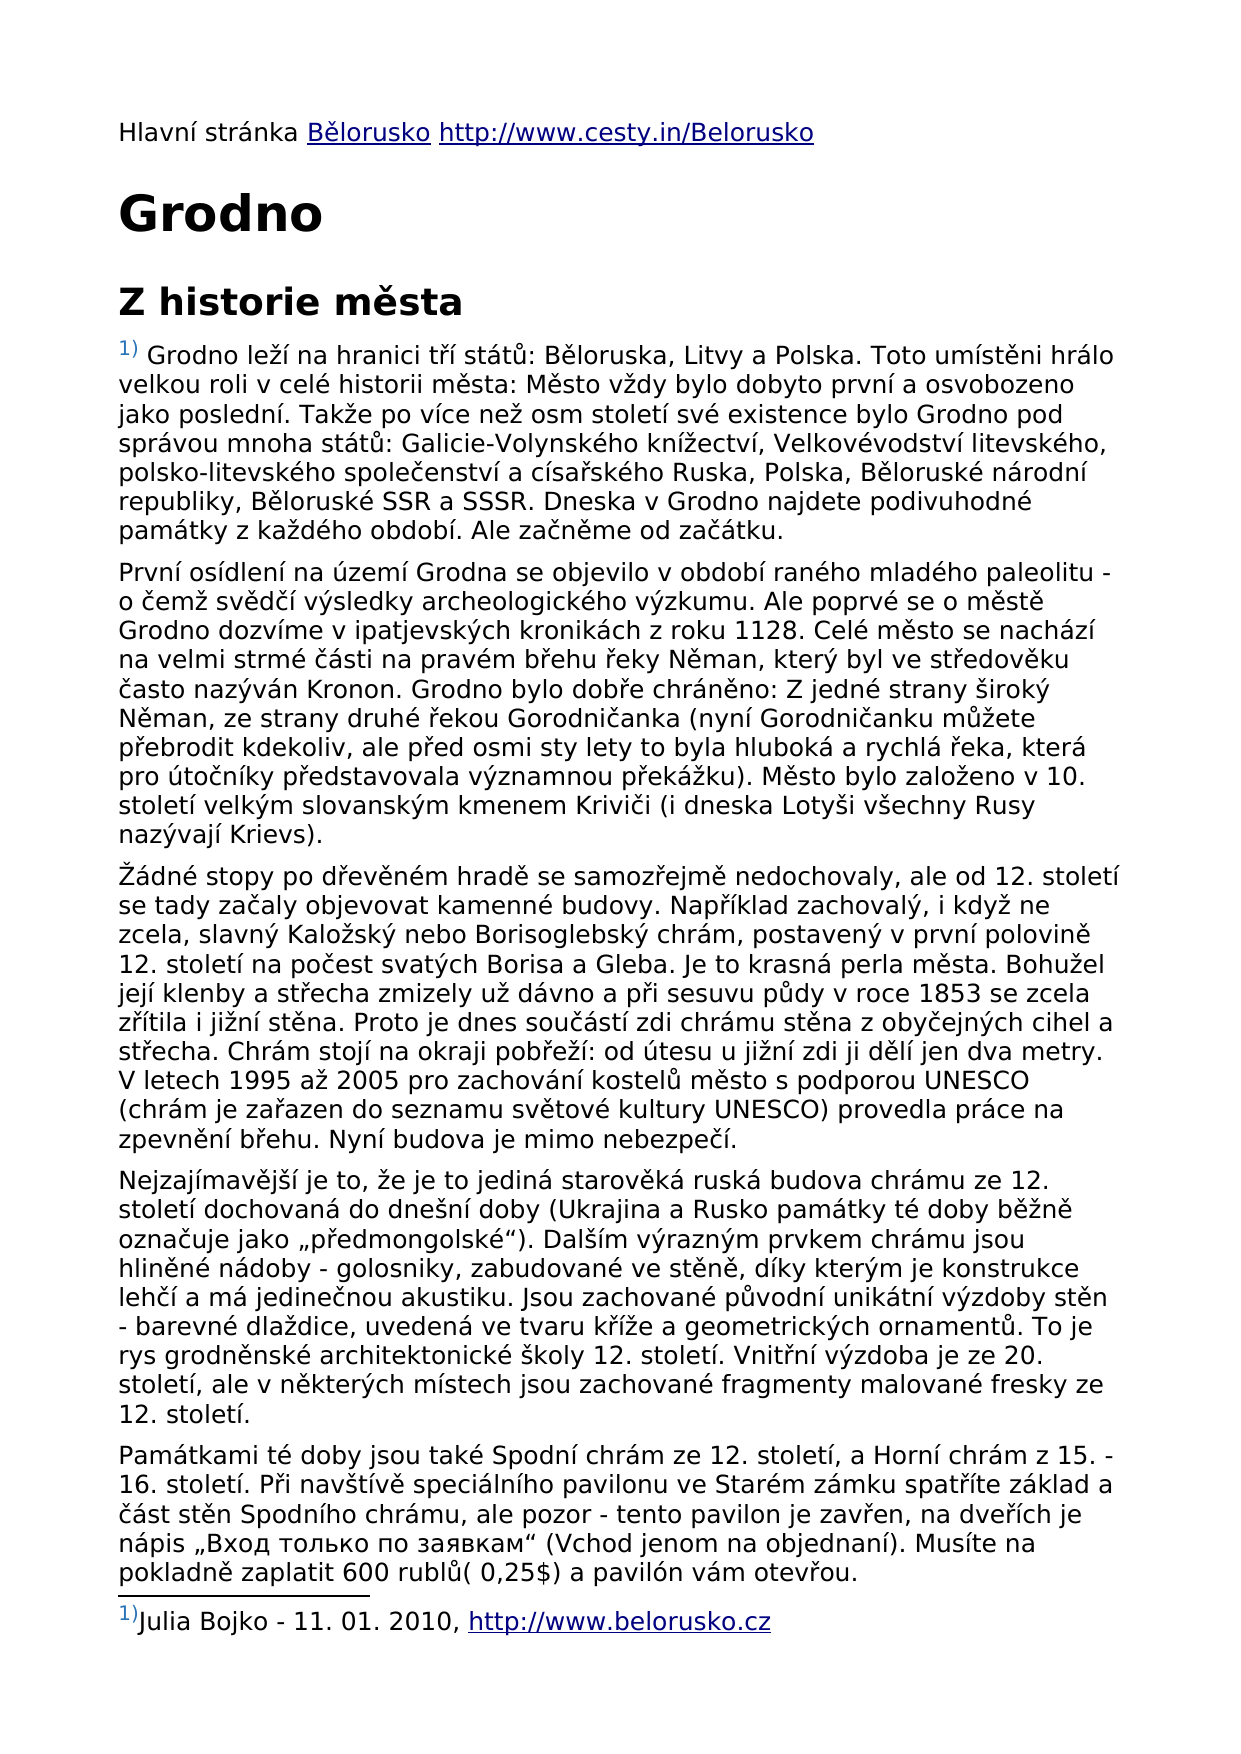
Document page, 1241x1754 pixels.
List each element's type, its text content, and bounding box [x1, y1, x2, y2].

subtitle Z historie města [118, 281, 1122, 324]
text První osídlení na území Grodna se objevilo v období raného mladého paleolitu - o čemž svědčí výsledky archeologického výzkumu. Ale poprvé se o městě Grodno dozvíme v ipatjevských kronikách z roku 1128. Celé město se nachází na velmi strmé části na pravém břehu řeky Něman, který byl ve středověku často nazýván Kronon. Grodno bylo dobře chráněno: Z jedné strany široký Něman, ze strany druhé řekou Gorodničanka (nyní Gorodničanku můžete přebrodit kdekoliv, ale před osmi sty lety to byla hluboká a rychlá řeka, která pro útočníky představovala významnou překážku). Město bylo založeno v 10. století velkým slovanským kmenem Kriviči (i dneska Lotyši všechny Rusy nazývají Krievs). [118, 558, 1122, 850]
text Grodno leží na hranici tří států: Běloruska, Litvy a Polska. Toto umístěni hrálo velkou roli v celé historii města: Město vždy bylo dobyto první a osvobozeno jako poslední. Takže po více než osm století své existence bylo Grodno pod správou mnoha států: Galicie-Volynského knížectví, Velkovévodství litevského, polsko-litevského společenství a císařského Ruska, Polska, Běloruské národní republiky, Běloruské SSR a SSSR. Dneska v Grodno najdete podivuhodné památky z každého období. Ale začněme od začátku. [118, 337, 1122, 546]
text Žádné stopy po dřevěném hradě se samozřejmě nedochovaly, ale od 12. století se tady začaly objevovat kamenné budovy. Například zachovalý, i když ne zcela, slavný Kaložský nebo Borisoglebský chrám, postavený v první polovině 12. století na počest svatých Borisa a Gleba. Je to krasná perla města. Bohužel její klenby a střecha zmizely už dávno a při sesuvu půdy v roce 1853 se zcela zřítila i jižní stěna. Proto je dnes součástí zdi chrámu stěna z obyčejných cihel a střecha. Chrám stojí na okraji pobřeží: od útesu u jižní zdi ji dělí jen dva metry. V letech 1995 až 2005 pro zachování kostelů město s podporou UNESCO (chrám je zařazen do seznamu světové kultury UNESCO) provedla práce na zpevnění břehu. Nyní budova je mimo nebezpečí. [118, 862, 1122, 1154]
text Hlavní stránka Bělorusko http://www.cesty.in/Belorusko [118, 118, 1122, 147]
subtitle Grodno [118, 185, 1122, 243]
text Památkami té doby jsou také Spodní chrám ze 12. století, a Horní chrám z 15. -16. století. Při navštívě speciálního pavilonu ve Starém zámku spatříte základ a část stěn Spodního chrámu, ale pozor - tento pavilon je zavřen, na dveřích je nápis „Вход только по заявкам“ (Vchod jenom na objednaní). Musíte na pokladně zaplatit 600 rublů( 0,25$) a pavilón vám otevřou. [118, 1442, 1122, 1587]
text Nejzajímavější je to, že je to jediná starověká ruská budova chrámu ze 12. století dochovaná do dnešní doby (Ukrajina a Rusko památky té doby běžně označuje jako „předmongolské“). Dalším výrazným prvkem chrámu jsou hliněné nádoby - golosniky, zabudované ve stěně, díky kterým je konstrukce lehčí a má jedinečnou akustiku. Jsou zachované původní unikátní výzdoby stěn - barevné dlaždice, uvedená ve tvaru kříže a geometrických ornamentů. To je rys grodněnské architektonické školy 12. století. Vnitřní výzdoba je ze 20. století, ale v některých místech jsou zachované fragmenty malované fresky ze 12. století. [118, 1167, 1122, 1429]
text Julia Bojko - 11. 01. 2010, http://www.belorusko.cz [118, 1602, 1122, 1636]
